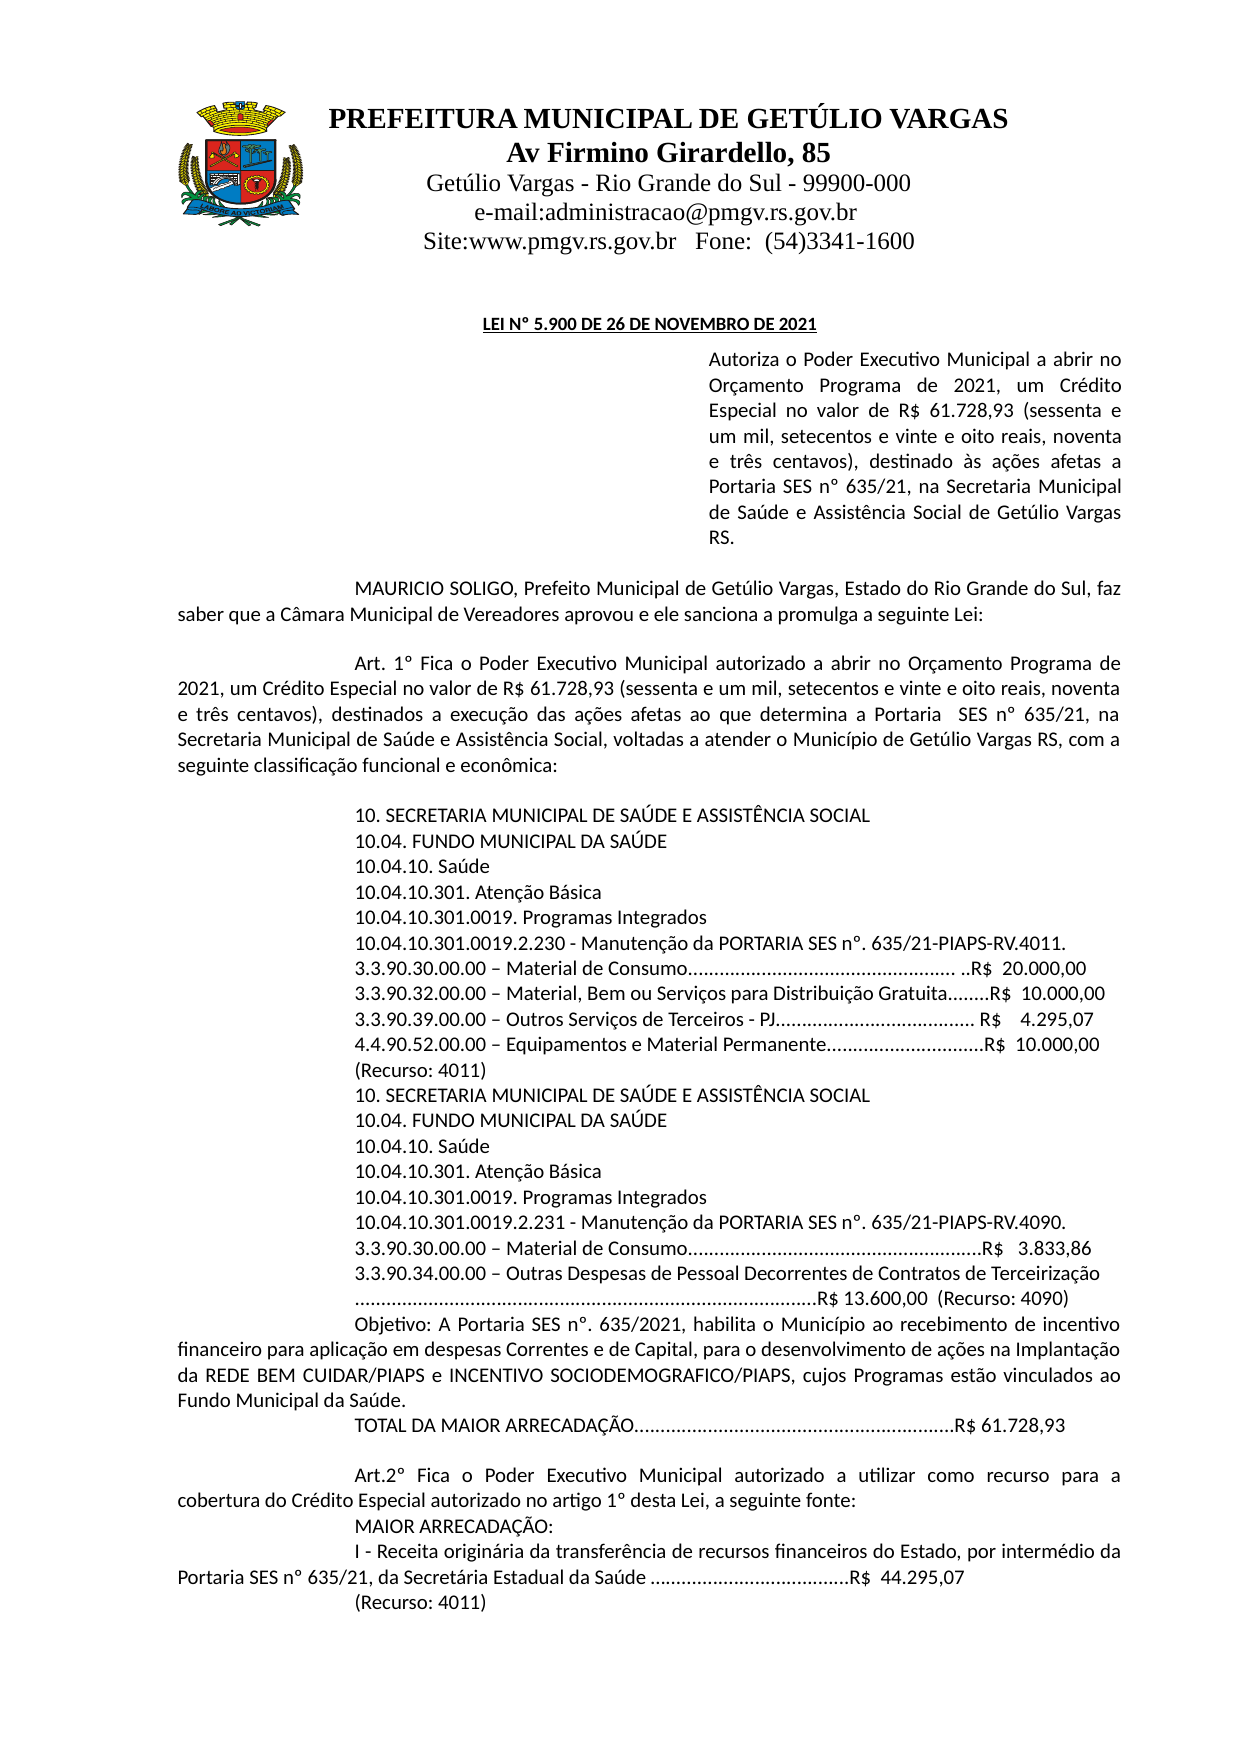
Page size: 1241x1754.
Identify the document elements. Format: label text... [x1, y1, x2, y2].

text 10.04.10.301. Atenção Básica [177, 879, 1122, 904]
text 10. SECRETARIA MUNICIPAL DE SAÚDE E ASSISTÊNCIA SOCIAL [177, 803, 1122, 828]
text I - Receita originária da transferência de recursos financeiros do Estado, por intermédio da Portaria SES nº 635/21, da Secretária Estadual da Saúde …...................................R$ 44.295,07 [177, 1538, 1122, 1589]
text Art.2º Fica o Poder Executivo Municipal autorizado a utilizar como recurso para a cobertura do Crédito Especial autorizado no artigo 1º desta Lei, a seguinte fonte: [177, 1462, 1122, 1513]
text 3.3.90.34.00.00 – Outras Despesas de Pessoal Decorrentes de Contratos de Terceirização [177, 1260, 1122, 1286]
text 10.04. FUNDO MUNICIPAL DA SAÚDE [177, 828, 1122, 853]
text TOTAL DA MAIOR ARRECADAÇÃO.............................................................R$ 61.728,93 [177, 1413, 1122, 1438]
text Objetivo: A Portaria SES nº. 635/2021, habilita o Município ao recebimento de incentivo financeiro para aplicação em despesas Correntes e de Capital, para o desenvolvimento de ações na Implantação da REDE BEM CUIDAR/PIAPS e INCENTIVO SOCIODEMOGRAFICO/PIAPS, cujos Programas estão vinculados ao Fundo Municipal da Saúde. [177, 1311, 1122, 1413]
text 10. SECRETARIA MUNICIPAL DE SAÚDE E ASSISTÊNCIA SOCIAL [177, 1082, 1122, 1108]
text 3.3.90.32.00.00 – Material, Bem ou Serviços para Distribuição Gratuita........R$ 10.000,00 [177, 981, 1122, 1006]
text 10.04.10.301.0019. Programas Integrados [177, 1184, 1122, 1209]
text 10.04.10.301.0019. Programas Integrados [177, 904, 1122, 930]
text 3.3.90.39.00.00 – Outros Serviços de Terceiros - PJ...................................... R$ 4.295,07 [177, 1006, 1122, 1031]
text Art. 1º Fica o Poder Executivo Municipal autorizado a abrir no Orçamento Programa de 2021, um Crédito Especial no valor de R$ 61.728,93 (sessenta e um mil, setecentos e vinte e oito reais, noventa e três centavos), destinados a execução das ações afetas ao que determina a Portaria SES nº 635/21, na Secretaria Municipal de Saúde e Assistência Social, voltadas a atender o Município de Getúlio Vargas RS, com a seguinte classificação funcional e econômica: [177, 650, 1122, 777]
text 3.3.90.30.00.00 – Material de Consumo........................................................R$ 3.833,86 [177, 1235, 1122, 1260]
text 4.4.90.52.00.00 – Equipamentos e Material Permanente..............................R$ 10.000,00 [177, 1031, 1122, 1057]
text 3.3.90.30.00.00 – Material de Consumo................................................... ..R$ 20.000,00 [177, 955, 1122, 981]
text LEI Nº 5.900 DE 26 DE NOVEMBRO DE 2021 [177, 312, 1122, 335]
text 10.04.10. Saúde [177, 1133, 1122, 1158]
text 10.04.10.301.0019.2.230 - Manutenção da PORTARIA SES nº. 635/21-PIAPS-RV.4011. [177, 930, 1122, 955]
text (Recurso: 4011) [177, 1589, 1122, 1615]
text Autoriza o Poder Executivo Municipal a abrir no Orçamento Programa de 2021, um Crédito Especial no valor de R$ 61.728,93 (sessenta e um mil, setecentos e vinte e oito reais, noventa e três centavos), destinado às ações afetas a Portaria SES nº 635/21, na Secretaria Municipal de Saúde e Assistência Social de Getúlio Vargas RS. [709, 347, 1122, 550]
text (Recurso: 4011) [177, 1057, 1122, 1082]
text 10.04.10.301. Atenção Básica [177, 1158, 1122, 1184]
text MAURICIO SOLIGO, Prefeito Municipal de Getúlio Vargas, Estado do Rio Grande do Sul, faz saber que a Câmara Municipal de Vereadores aprovou e ele sanciona a promulga a seguinte Lei: [177, 575, 1122, 626]
text 10.04.10.301.0019.2.231 - Manutenção da PORTARIA SES nº. 635/21-PIAPS-RV.4090. [177, 1209, 1122, 1235]
text 10.04. FUNDO MUNICIPAL DA SAÚDE [177, 1108, 1122, 1133]
text MAIOR ARRECADAÇÃO: [177, 1513, 1122, 1538]
text ........................................................................................R$ 13.600,00 (Recurso: 4090) [177, 1286, 1122, 1311]
text 10.04.10. Saúde [177, 853, 1122, 879]
